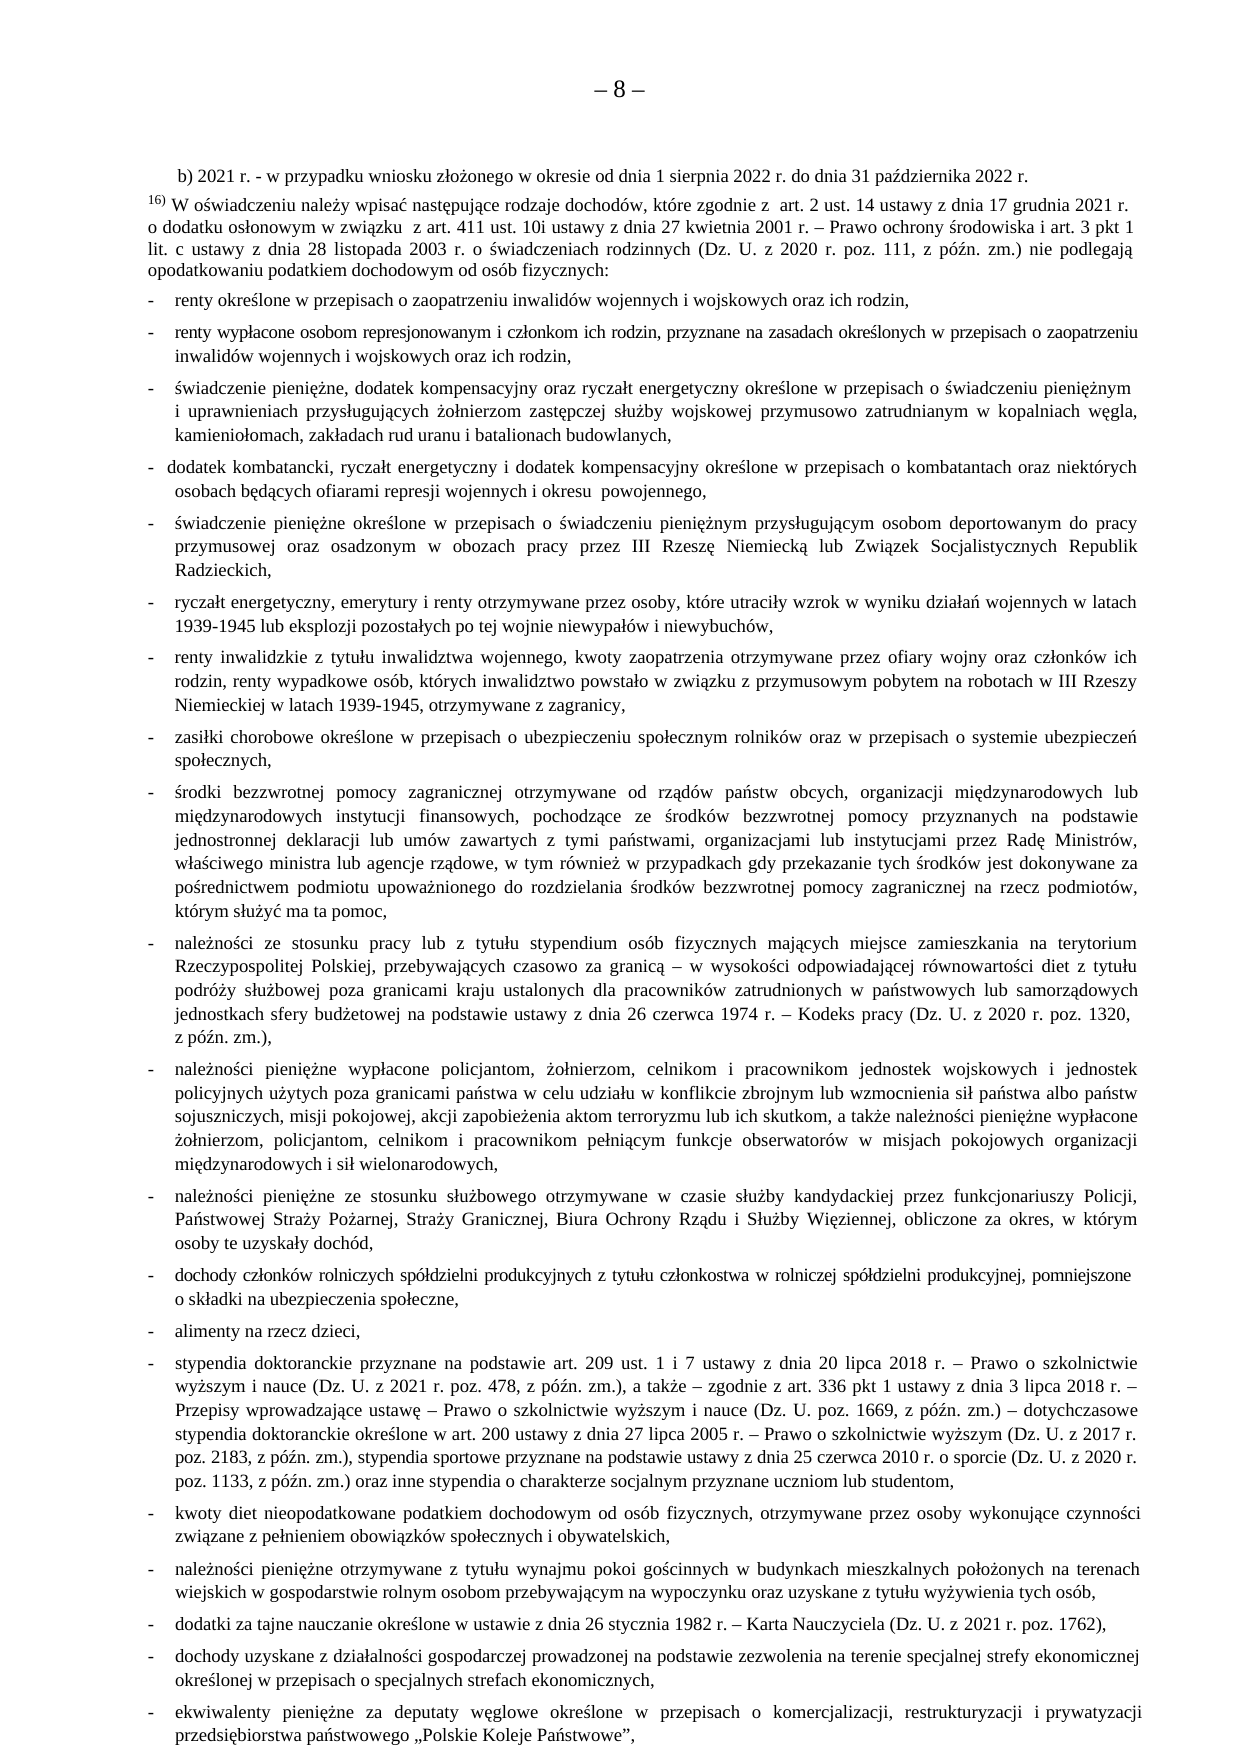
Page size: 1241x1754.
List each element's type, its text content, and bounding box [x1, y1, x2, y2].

text b) 2021 r. - w przypadku wniosku złożonego w okresie od dnia 1 sierpnia 2022 r. do dnia 31 października 2022 r. [177, 162, 1060, 187]
text - renty określone w przepisach o zaopatrzeniu inwalidów wojennych i wojskowych oraz ich rodzin, [148, 289, 1139, 311]
text - ekwiwalenty pieniężne za deputaty węglowe określone w przepisach o komercjalizacji, restrukturyzacji i prywatyzacji przedsiębiorstwa państwowego „Polskie Koleje Państwowe”, [148, 1701, 1142, 1746]
text - alimenty na rzecz dzieci, [148, 1319, 1139, 1341]
text - renty inwalidzkie z tytułu inwalidztwa wojennego, kwoty zaopatrzenia otrzymywane przez ofiary wojny oraz członków ich rodzin, renty wypadkowe osób, których inwalidztwo powstało w związku z przymusowym pobytem na robotach w III Rzeszy Niemieckiej w latach 1939-1945, otrzymywane z zagranicy, [148, 646, 1139, 715]
text 16) W oświadczeniu należy wpisać następujące rodzaje dochodów, które zgodnie z art. 2 ust. 14 ustawy z dnia 17 grudnia 2021 r. o dodatku osłonowym w związku z art. 411 ust. 10i ustawy z dnia 27 kwietnia 2001 r. – Prawo ochrony środowiska i art. 3 pkt 1 lit. c ustawy z dnia 28 listopada 2003 r. o świadczeniach rodzinnych (Dz. U. z 2020 r. poz. 111, z późn. zm.) nie podlegają opodatkowaniu podatkiem dochodowym od osób fizycznych: [148, 192, 1135, 281]
text - należności pieniężne otrzymywane z tytułu wynajmu pokoi gościnnych w budynkach mieszkalnych położonych na terenach wiejskich w gospodarstwie rolnym osobom przebywającym na wypoczynku oraz uzyskane z tytułu wyżywienia tych osób, [148, 1557, 1142, 1603]
text - dochody członków rolniczych spółdzielni produkcyjnych z tytułu członkostwa w rolniczej spółdzielni produkcyjnej, pomniejszone o składki na ubezpieczenia społeczne, [148, 1264, 1139, 1309]
text - należności ze stosunku pracy lub z tytułu stypendium osób fizycznych mających miejsce zamieszkania na terytorium Rzeczypospolitej Polskiej, przebywających czasowo za granicą – w wysokości odpowiadającej równowartości diet z tytułu podróży służbowej poza granicami kraju ustalonych dla pracowników zatrudnionych w państwowych lub samorządowych jednostkach sfery budżetowej na podstawie ustawy z dnia 26 czerwca 1974 r. – Kodeks pracy (Dz. U. z 2020 r. poz. 1320, z późn. zm.), [148, 932, 1139, 1048]
text - kwoty diet nieopodatkowane podatkiem dochodowym od osób fizycznych, otrzymywane przez osoby wykonujące czynności związane z pełnieniem obowiązków społecznych i obywatelskich, [148, 1502, 1142, 1547]
text - zasiłki chorobowe określone w przepisach o ubezpieczeniu społecznym rolników oraz w przepisach o systemie ubezpieczeń społecznych, [148, 726, 1139, 771]
text - dodatek kombatancki, ryczałt energetyczny i dodatek kompensacyjny określone w przepisach o kombatantach oraz niektórych osobach będących ofiarami represji wojennych i okresu powojennego, [148, 456, 1139, 501]
text - świadczenie pieniężne, dodatek kompensacyjny oraz ryczałt energetyczny określone w przepisach o świadczeniu pieniężnym i uprawnieniach przysługujących żołnierzom zastępczej służby wojskowej przymusowo zatrudnianym w kopalniach węgla, kamieniołomach, zakładach rud uranu i batalionach budowlanych, [148, 377, 1139, 446]
text - należności pieniężne ze stosunku służbowego otrzymywane w czasie służby kandydackiej przez funkcjonariuszy Policji, Państwowej Straży Pożarnej, Straży Granicznej, Biura Ochrony Rządu i Służby Więziennej, obliczone za okres, w którym osoby te uzyskały dochód, [148, 1185, 1139, 1253]
text - ryczałt energetyczny, emerytury i renty otrzymywane przez osoby, które utraciły wzrok w wyniku działań wojennych w latach 1939-1945 lub eksplozji pozostałych po tej wojnie niewypałów i niewybuchów, [148, 591, 1139, 636]
text - dochody uzyskane z działalności gospodarczej prowadzonej na podstawie zezwolenia na terenie specjalnej strefy ekonomicznej określonej w przepisach o specjalnych strefach ekonomicznych, [148, 1645, 1142, 1690]
text - środki bezzwrotnej pomocy zagranicznej otrzymywane od rządów państw obcych, organizacji międzynarodowych lub międzynarodowych instytucji finansowych, pochodzące ze środków bezzwrotnej pomocy przyznanych na podstawie jednostronnej deklaracji lub umów zawartych z tymi państwami, organizacjami lub instytucjami przez Radę Ministrów, właściwego ministra lub agencje rządowe, w tym również w przypadkach gdy przekazanie tych środków jest dokonywane za pośrednictwem podmiotu upoważnionego do rozdzielania środków bezzwrotnej pomocy zagranicznej na rzecz podmiotów, którym służyć ma ta pomoc, [148, 781, 1139, 921]
text - renty wypłacone osobom represjonowanym i członkom ich rodzin, przyznane na zasadach określonych w przepisach o zaopatrzeniu inwalidów wojennych i wojskowych oraz ich rodzin, [148, 321, 1139, 366]
text - stypendia doktoranckie przyznane na podstawie art. 209 ust. 1 i 7 ustawy z dnia 20 lipca 2018 r. – Prawo o szkolnictwie wyższym i nauce (Dz. U. z 2021 r. poz. 478, z późn. zm.), a także – zgodnie z art. 336 pkt 1 ustawy z dnia 3 lipca 2018 r. – Przepisy wprowadzające ustawę – Prawo o szkolnictwie wyższym i nauce (Dz. U. poz. 1669, z późn. zm.) – dotychczasowe stypendia doktoranckie określone w art. 200 ustawy z dnia 27 lipca 2005 r. – Prawo o szkolnictwie wyższym (Dz. U. z 2017 r. poz. 2183, z późn. zm.), stypendia sportowe przyznane na podstawie ustawy z dnia 25 czerwca 2010 r. o sporcie (Dz. U. z 2020 r. poz. 1133, z późn. zm.) oraz inne stypendia o charakterze socjalnym przyznane uczniom lub studentom, [148, 1352, 1139, 1491]
text - dodatki za tajne nauczanie określone w ustawie z dnia 26 stycznia 1982 r. – Karta Nauczyciela (Dz. U. z 2021 r. poz. 1762), [148, 1613, 1142, 1634]
text - świadczenie pieniężne określone w przepisach o świadczeniu pieniężnym przysługującym osobom deportowanym do pracy przymusowej oraz osadzonym w obozach pracy przez III Rzeszę Niemiecką lub Związek Socjalistycznych Republik Radzieckich, [148, 512, 1139, 580]
text - należności pieniężne wypłacone policjantom, żołnierzom, celnikom i pracownikom jednostek wojskowych i jednostek policyjnych użytych poza granicami państwa w celu udziału w konflikcie zbrojnym lub wzmocnienia sił państwa albo państw sojuszniczych, misji pokojowej, akcji zapobieżenia aktom terroryzmu lub ich skutkom, a także należności pieniężne wypłacone żołnierzom, policjantom, celnikom i pracownikom pełniącym funkcje obserwatorów w misjach pokojowych organizacji międzynarodowych i sił wielonarodowych, [148, 1058, 1139, 1174]
